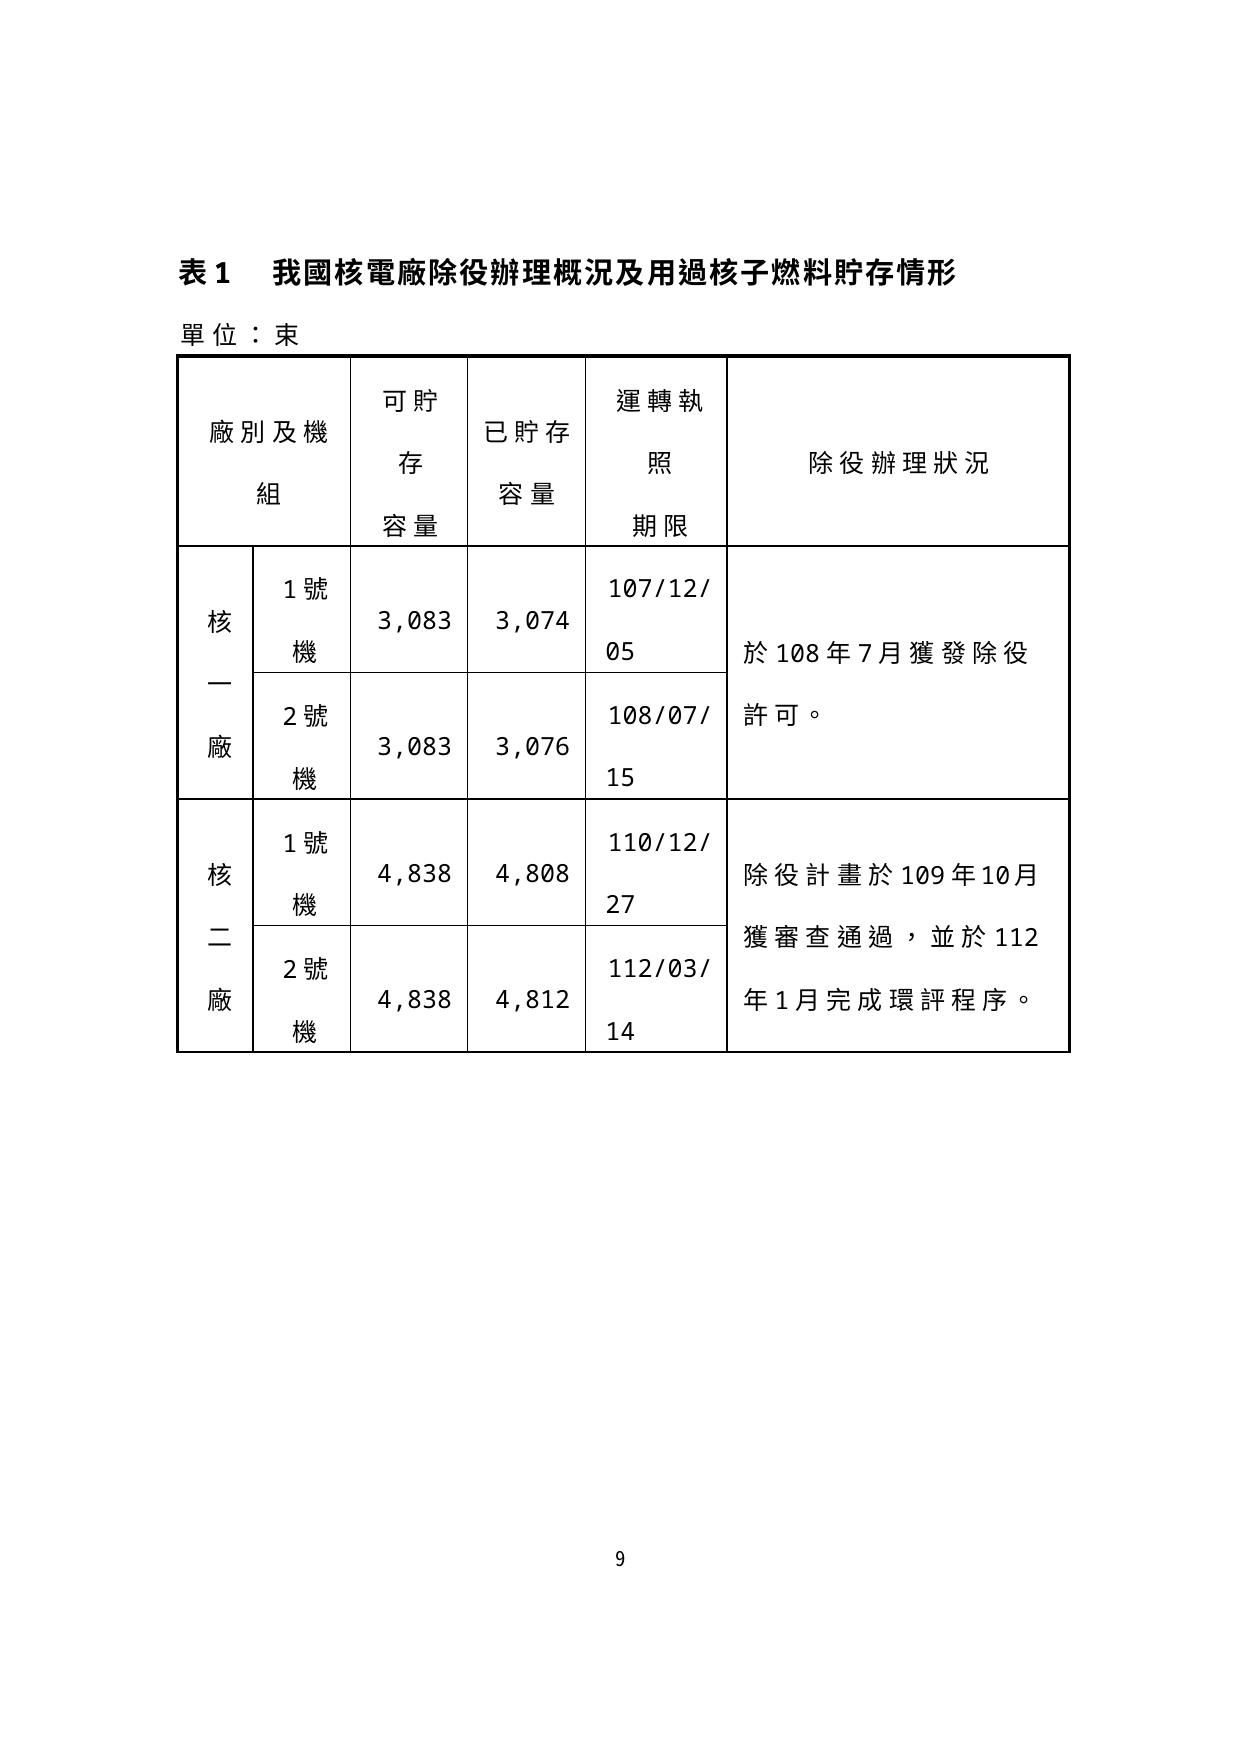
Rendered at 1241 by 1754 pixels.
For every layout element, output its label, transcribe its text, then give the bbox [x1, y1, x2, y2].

table_cell 核一廠 [179, 547, 252, 798]
table_cell 3,074 [468, 547, 585, 671]
table_cell 4,808 [468, 800, 585, 924]
table_cell 2號機 [254, 673, 350, 798]
table_cell 107/12/05 [586, 547, 726, 671]
table_cell 4,812 [468, 926, 585, 1051]
table_header 可貯存 容量 [351, 358, 467, 545]
table_header 廠別及機組 [179, 358, 350, 545]
table_cell 2號機 [254, 926, 350, 1051]
table_cell 108/07/15 [586, 673, 726, 798]
text 表1 我國核電廠除役辦理概況及用過核子燃料貯存情形 單位：束 [177, 229, 1063, 354]
table_cell 1號機 [254, 547, 350, 671]
table_cell 3,076 [468, 673, 585, 798]
table_header 已貯存 容量 [468, 358, 585, 545]
table_cell 4,838 [351, 926, 467, 1051]
table_header 運轉執照 期限 [586, 358, 726, 545]
table_cell 除役計畫於109年10月獲審查通過，並於112年1月完成環評程序。 [728, 800, 1068, 1051]
table_cell 1號機 [254, 800, 350, 924]
table_cell 3,083 [351, 547, 467, 671]
table_cell 112/03/14 [586, 926, 726, 1051]
table_cell 110/12/27 [586, 800, 726, 924]
table_cell 4,838 [351, 800, 467, 924]
table_cell 於108年7月獲發除役許可。 [728, 547, 1068, 798]
table_cell 核二廠 [179, 800, 252, 1051]
table_cell 3,083 [351, 673, 467, 798]
table_header 除役辦理狀況 [728, 358, 1068, 545]
